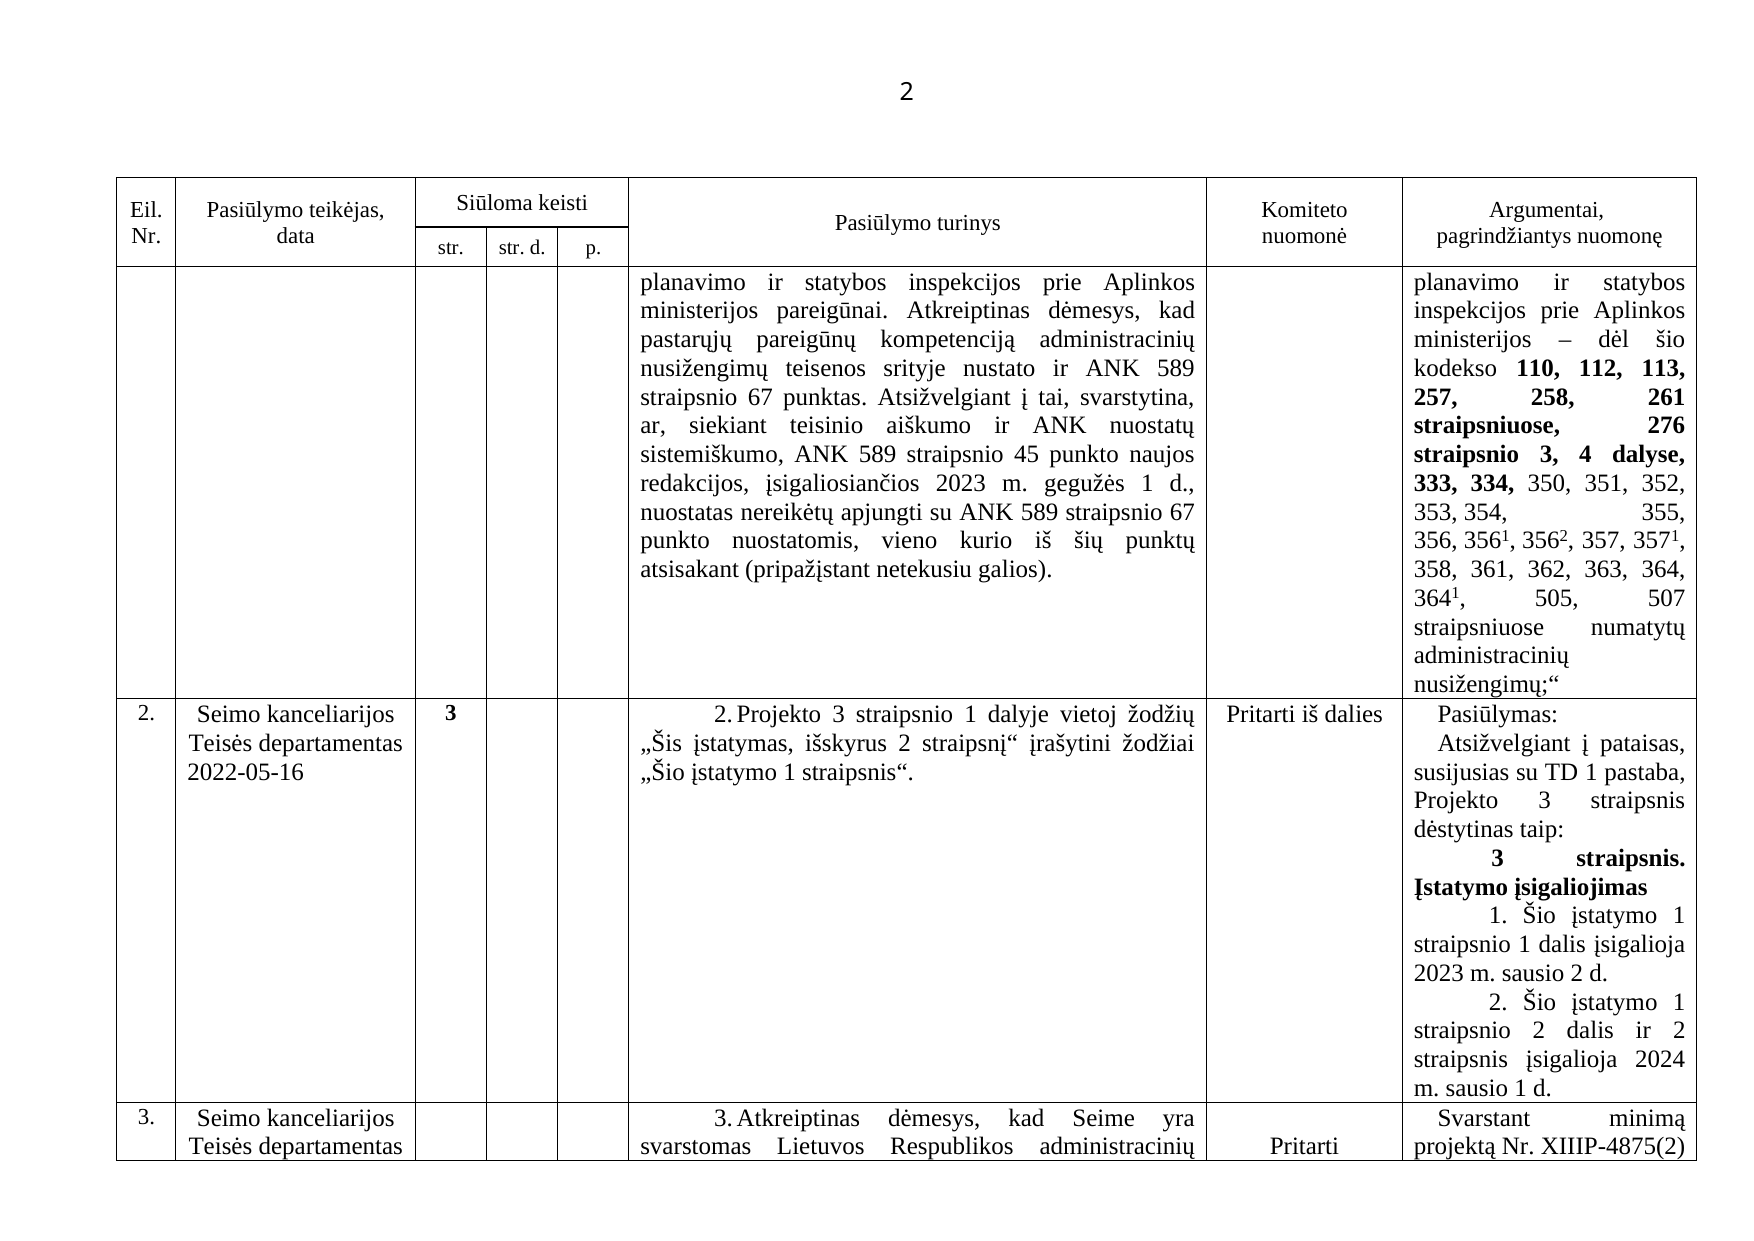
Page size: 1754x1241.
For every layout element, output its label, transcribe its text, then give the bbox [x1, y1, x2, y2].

table_cell Pasiūlymas: Atsižvelgiant į pataisas, susijusias su TD 1 pastaba, Projekto 3 straipsnis dėstytinas taip: 3 straipsnis. Įstatymo įsigaliojimas 1. Šio įstatymo 1 straipsnio 1 dalis įsigalioja 2023 m. sausio 2 d. 2. Šio įstatymo 1 straipsnio 2 dalis ir 2 straipsnis įsigalioja 2024 m. sausio 1 d. [1403, 699, 1696, 1102]
table_cell 3 [416, 699, 486, 1102]
table_header Argumentai, pagrindžiantys nuomonę [1403, 178, 1696, 266]
table_cell str. d. [487, 228, 557, 266]
table_cell 2. Projekto 3 straipsnio 1 dalyje vietoj žodžių „Šis įstatymas, išskyrus 2 straipsnį“ įrašytini žodžiai „Šio įstatymo 1 straipsnis“. [629, 699, 1206, 1102]
table_cell Pritarti iš dalies [1207, 699, 1402, 1102]
table_cell 2. [117, 699, 175, 1102]
table_cell [558, 699, 628, 1102]
table_cell [176, 267, 415, 698]
table_cell [416, 1103, 486, 1160]
table_cell [416, 267, 486, 698]
table_cell [1207, 267, 1402, 698]
table_header Pasiūlymo teikėjas, data [176, 178, 415, 266]
table_cell Pritarti [1207, 1103, 1402, 1160]
table_cell [487, 267, 557, 698]
table_cell [487, 699, 557, 1102]
table_cell 3. [117, 1103, 175, 1160]
table_cell [117, 267, 175, 698]
table_header Siūloma keisti [416, 178, 628, 226]
table_cell [487, 1103, 557, 1160]
table_cell p. [558, 228, 628, 266]
table_cell [558, 267, 628, 698]
table_header Pasiūlymo turinys [629, 178, 1206, 266]
table_cell Seimo kanceliarijos Teisės departamentas [176, 1103, 415, 1160]
table_cell str. [416, 228, 486, 266]
table_cell 3. Atkreiptinas dėmesys, kad Seime yra svarstomas Lietuvos Respublikos administracinių [629, 1103, 1206, 1160]
table_cell planavimo ir statybos inspekcijos prie Aplinkos ministerijos pareigūnai. Atkreiptinas dėmesys, kad pastarųjų pareigūnų kompetenciją administracinių nusižengimų teisenos srityje nustato ir ANK 589 straipsnio 67 punktas. Atsižvelgiant į tai, svarstytina, ar, siekiant teisinio aiškumo ir ANK nuostatų sistemiškumo, ANK 589 straipsnio 45 punkto naujos redakcijos, įsigaliosiančios 2023 m. gegužės 1 d., nuostatas nereikėtų apjungti su ANK 589 straipsnio 67 punkto nuostatomis, vieno kurio iš šių punktų atsisakant (pripažįstant netekusiu galios). [629, 267, 1206, 698]
table_header Komiteto nuomonė [1207, 178, 1402, 266]
table_cell Seimo kanceliarijos Teisės departamentas 2022-05-16 [176, 699, 415, 1102]
table_cell [558, 1103, 628, 1160]
table_cell Svarstant minimą projektą Nr. XIIIP-4875(2) [1403, 1103, 1696, 1160]
table_header Eil. Nr. [117, 178, 175, 266]
